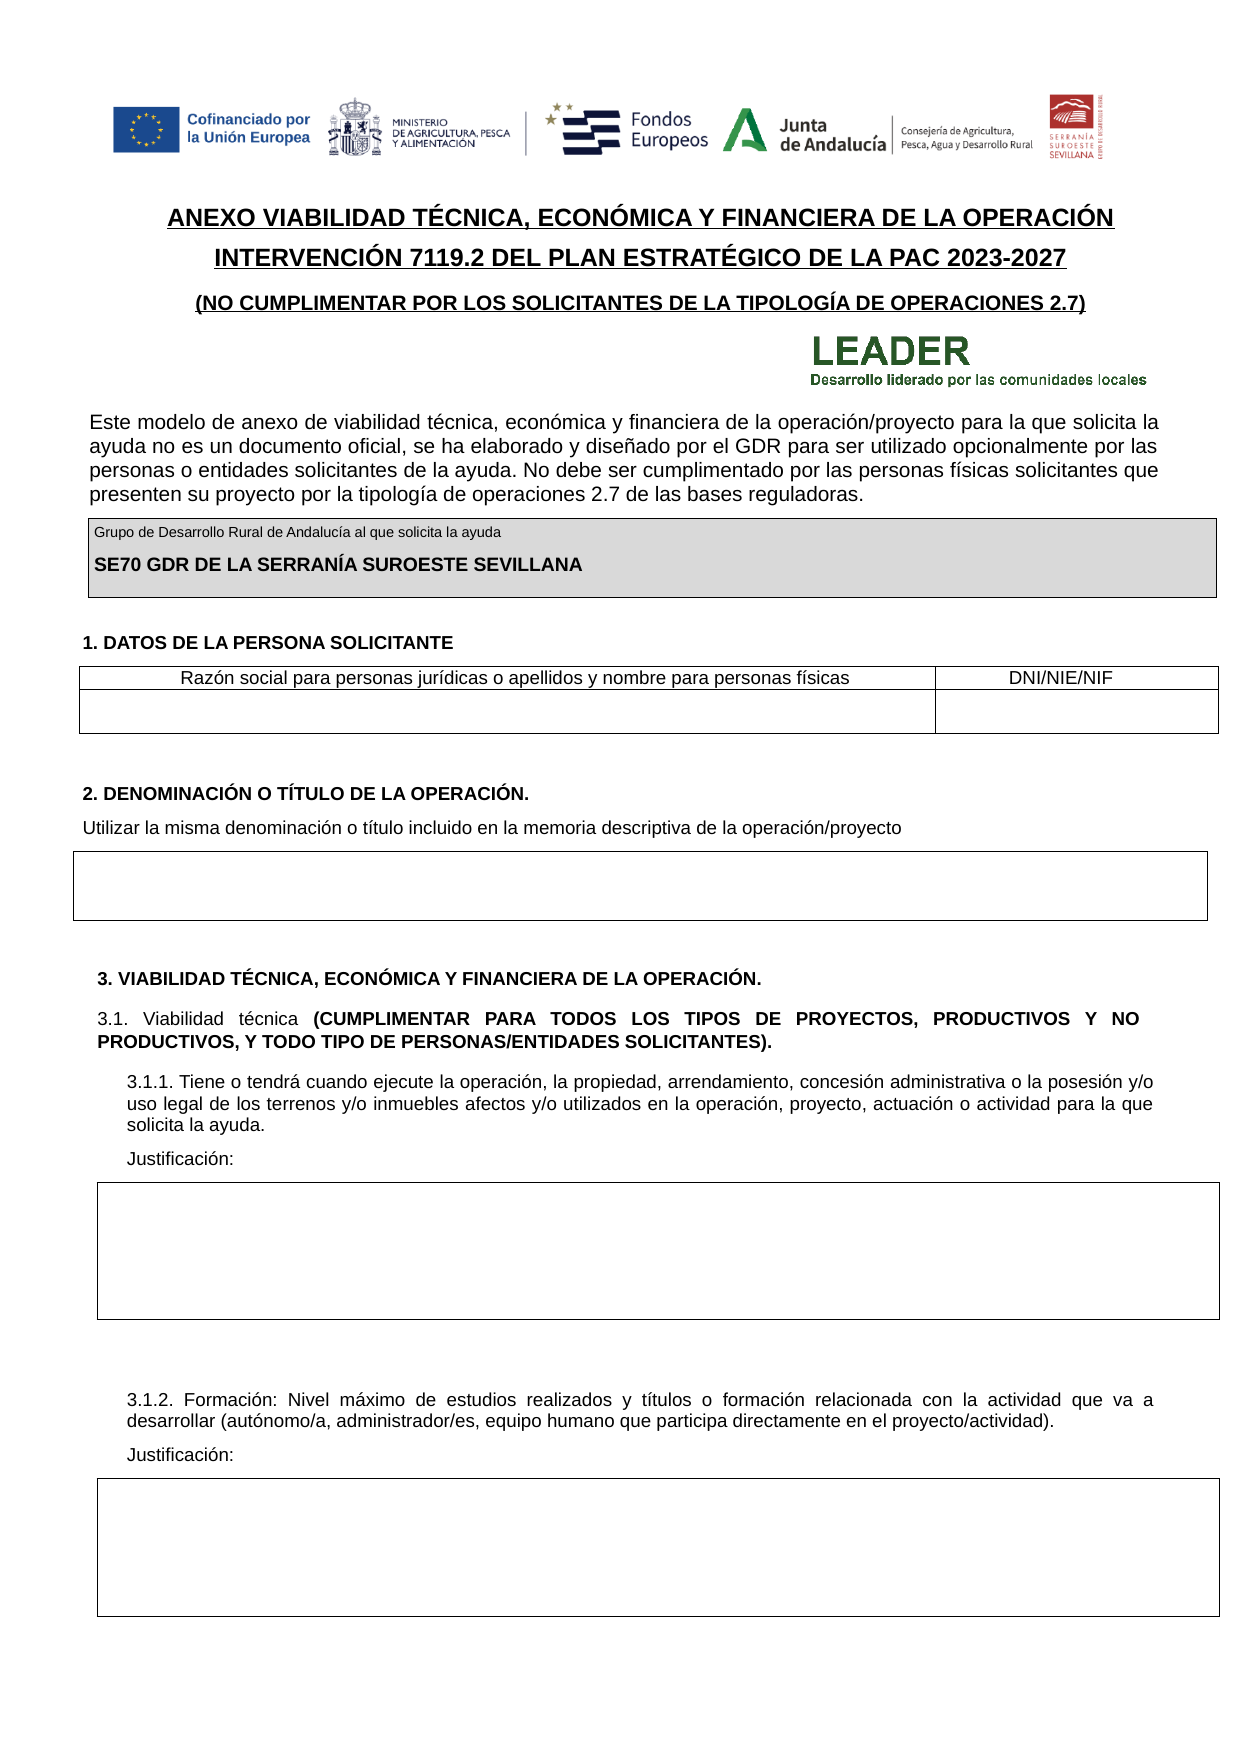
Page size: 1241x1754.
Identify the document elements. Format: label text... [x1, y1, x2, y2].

text 3.1. Viabilidad técnica (CUMPLIMENTAR PARA TODOS LOS TIPOS DE PROYECTOS, PRODUCTIVOS Y NO PRODUCTIVOS, Y TODO TIPO DE PERSONAS/ENTIDADES SOLICITANTES). [97, 1008, 1141, 1052]
text Este modelo de anexo de viabilidad técnica, económica y financiera de la operación/proyecto para la que solicita la ayuda no es un documento oficial, se ha elaborado y diseñado por el GDR para ser utilizado opcionalmente por las personas o entidades solicitantes de la ayuda. No debe ser cumplimentado por las personas físicas solicitantes que presenten su proyecto por la tipología de operaciones 2.7 de las bases reguladoras. [89, 410, 1160, 506]
table_header DNI/NIE/NIF [936, 667, 1218, 689]
table_cell [936, 690, 1218, 733]
picture [802, 332, 1155, 391]
text (NO CUMPLIMENTAR POR LOS SOLICITANTES DE LA TIPOLOGÍA DE OPERACIONES 2.7) [127, 290, 1155, 314]
table_cell [80, 690, 935, 733]
text INTERVENCIÓN 7119.2 DEL PLAN ESTRATÉGICO DE LA PAC 2023-2027 [127, 243, 1155, 271]
text 3.1.1. Tiene o tendrá cuando ejecute la operación, la propiedad, arrendamiento, concesión administrativa o la posesión y/o uso legal de los terrenos y/o inmuebles afectos y/o utilizados en la operación, proyecto, actuación o actividad para la que solicita la ayuda. [127, 1071, 1155, 1136]
table_header Razón social para personas jurídicas o apellidos y nombre para personas físicas [80, 667, 935, 689]
text 3.1.2. Formación: Nivel máximo de estudios realizados y títulos o formación relacionada con la actividad que va a desarrollar (autónomo/a, administrador/es, equipo humano que participa directamente en el proyecto/actividad). [127, 1388, 1155, 1432]
text Justificación: [127, 1148, 1155, 1169]
text 3. VIABILIDAD TÉCNICA, ECONÓMICA Y FINANCIERA DE LA OPERACIÓN. [97, 968, 1141, 989]
picture [79, 88, 1143, 164]
subtitle ANEXO VIABILIDAD TÉCNICA, ECONÓMICA Y FINANCIERA DE LA OPERACIÓN [127, 203, 1155, 232]
table_header [74, 852, 1207, 920]
text 2. DENOMINACIÓN O TÍTULO DE LA OPERACIÓN. [82, 783, 1184, 804]
text 1. DATOS DE LA PERSONA SOLICITANTE [82, 632, 1184, 653]
table_header [98, 1183, 1219, 1319]
table_header [98, 1479, 1219, 1616]
text Utilizar la misma denominación o título incluido en la memoria descriptiva de la operación/proyecto [82, 817, 1169, 838]
text Justificación: [127, 1444, 1155, 1466]
table_header Grupo de Desarrollo Rural de Andalucía al que solicita la ayuda SE70 GDR DE LA SERRANÍA SUROESTE SEVILLANA [89, 519, 1216, 597]
